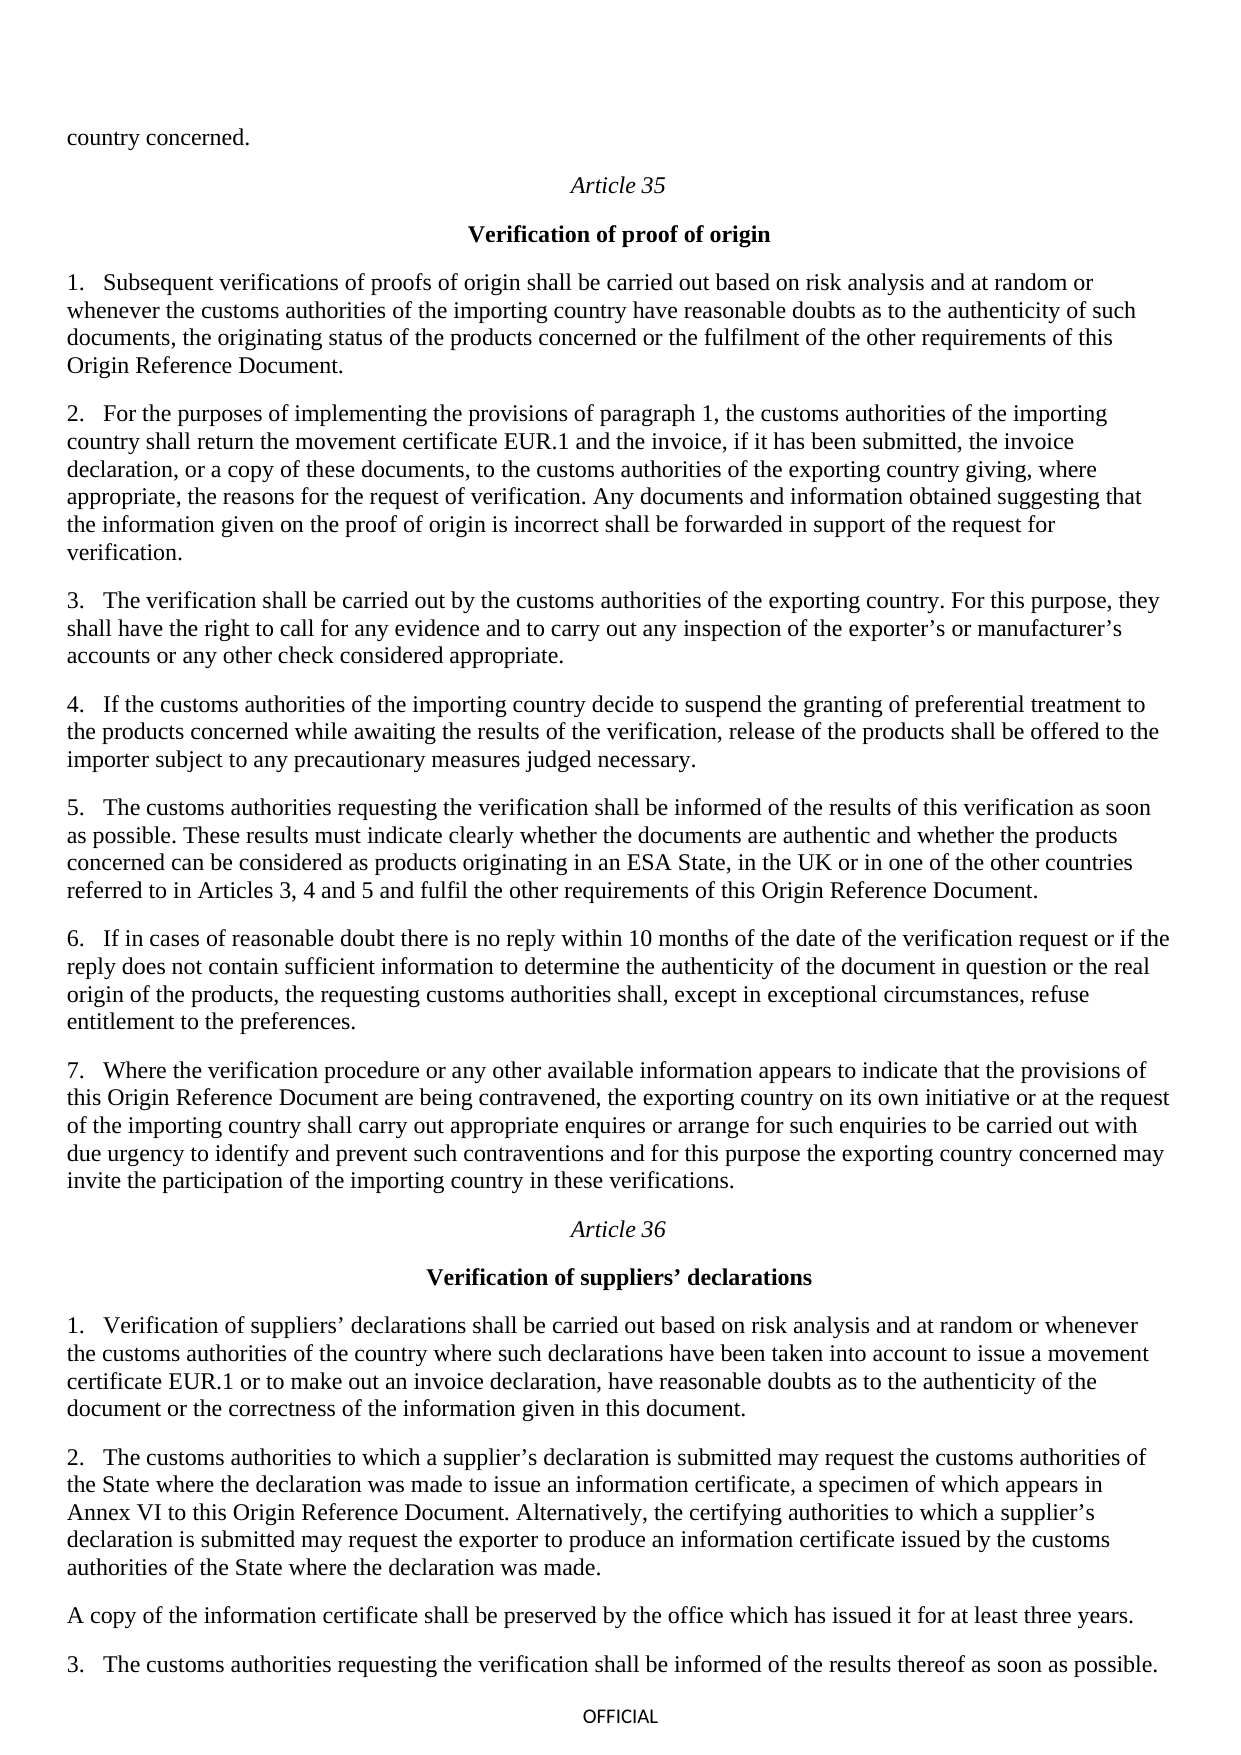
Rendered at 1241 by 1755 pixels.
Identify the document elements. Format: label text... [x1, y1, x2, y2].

text 6. If in cases of reasonable doubt there is no reply within 10 months of the date of the verification request or if the reply does not contain sufficient information to determine the authenticity of the document in question or the real origin of the products, the requesting customs authorities shall, except in exceptional circumstances, refuse entitlement to the preferences. [67, 924, 1172, 1035]
text Verification of suppliers’ declarations [67, 1263, 1172, 1291]
text 2. The customs authorities to which a supplier’s declaration is submitted may request the customs authorities of the State where the declaration was made to issue an information certificate, a specimen of which appears in Annex VI to this Origin Reference Document. Alternatively, the certifying authorities to which a supplier’s declaration is submitted may request the exporter to produce an information certificate issued by the customs authorities of the State where the declaration was made. [67, 1443, 1172, 1581]
text Article 35 [67, 171, 1172, 199]
text 3. The authorities referred to in paragraph 1 shall act under the authority of the government of the country concerned. The authorities in charge of control and verification shall be part of the governmental authorities of the country concerned. [67, 123, 1172, 151]
text Verification of proof of origin [67, 220, 1172, 247]
text Article 36 [67, 1214, 1172, 1242]
text 5. The customs authorities requesting the verification shall be informed of the results of this verification as soon as possible. These results must indicate clearly whether the documents are authentic and whether the products concerned can be considered as products originating in an ESA State, in the UK or in one of the other countries referred to in Articles 3, 4 and 5 and fulfil the other requirements of this Origin Reference Document. [67, 793, 1172, 904]
text 1. Subsequent verifications of proofs of origin shall be carried out based on risk analysis and at random or whenever the customs authorities of the importing country have reasonable doubts as to the authenticity of such documents, the originating status of the products concerned or the fulfilment of the other requirements of this Origin Reference Document. [67, 268, 1172, 379]
text 3. The customs authorities requesting the verification shall be informed of the results thereof as soon as possible. The results must indicate clearly whether the information given in the supplier’s declaration is correct and make it possible for them to determine whether and to what extent this supplier’s declaration could be taken into account for issuing a movement certificate EUR.1 or for making out an invoice declaration. [67, 1650, 1172, 1678]
text 7. Where the verification procedure or any other available information appears to indicate that the provisions of this Origin Reference Document are being contravened, the exporting country on its own initiative or at the request of the importing country shall carry out appropriate enquires or arrange for such enquiries to be carried out with due urgency to identify and prevent such contraventions and for this purpose the exporting country concerned may invite the participation of the importing country in these verifications. [67, 1056, 1172, 1194]
text 3. The verification shall be carried out by the customs authorities of the exporting country. For this purpose, they shall have the right to call for any evidence and to carry out any inspection of the exporter’s or manufacturer’s accounts or any other check considered appropriate. [67, 586, 1172, 669]
text 4. If the customs authorities of the importing country decide to suspend the granting of preferential treatment to the products concerned while awaiting the results of the verification, release of the products shall be offered to the importer subject to any precautionary measures judged necessary. [67, 689, 1172, 772]
text A copy of the information certificate shall be preserved by the office which has issued it for at least three years. [67, 1602, 1172, 1629]
text 2. For the purposes of implementing the provisions of paragraph 1, the customs authorities of the importing country shall return the movement certificate EUR.1 and the invoice, if it has been submitted, the invoice declaration, or a copy of these documents, to the customs authorities of the exporting country giving, where appropriate, the reasons for the request of verification. Any documents and information obtained suggesting that the information given on the proof of origin is incorrect shall be forwarded in support of the request for verification. [67, 399, 1172, 565]
text 1. Verification of suppliers’ declarations shall be carried out based on risk analysis and at random or whenever the customs authorities of the country where such declarations have been taken into account to issue a movement certificate EUR.1 or to make out an invoice declaration, have reasonable doubts as to the authenticity of the document or the correctness of the information given in this document. [67, 1311, 1172, 1422]
